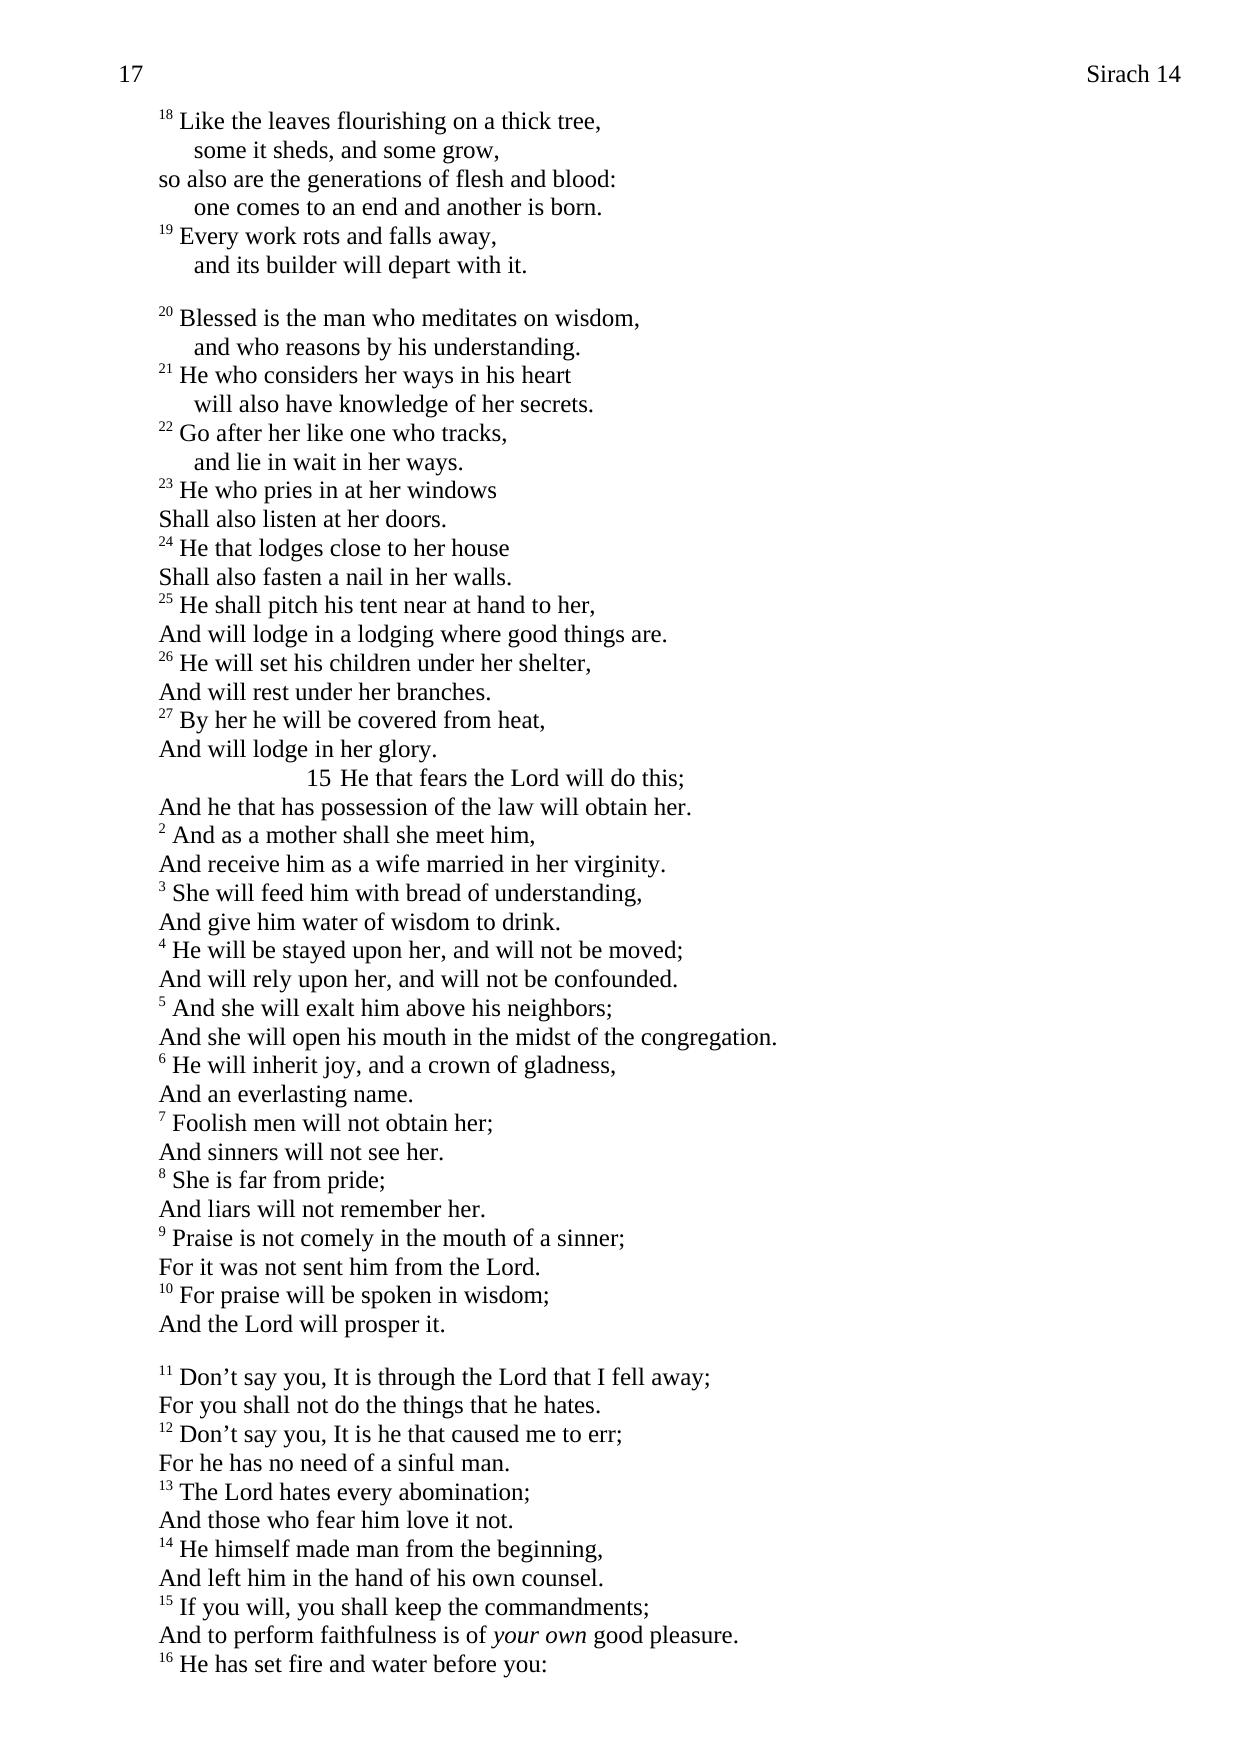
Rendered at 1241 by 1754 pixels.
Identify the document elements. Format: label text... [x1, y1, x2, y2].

text 5 And she will exalt him above his neighbors; [158, 993, 1181, 1022]
text and lie in wait in her ways. [194, 447, 1181, 475]
text And give him water of wisdom to drink. [158, 907, 1181, 935]
text For you shall not do the things that he hates. [158, 1391, 1181, 1419]
text And will lodge in her glory. [158, 734, 1181, 763]
text 14 He himself made man from the beginning, [158, 1534, 1181, 1563]
text And will lodge in a lodging where good things are. [158, 619, 1181, 648]
text 4 He will be stayed upon her, and will not be moved; [158, 935, 1181, 964]
text 26 He will set his children under her shelter, [158, 648, 1181, 677]
text 19 Every work rots and falls away, [158, 221, 1181, 250]
text And an everlasting name. [158, 1079, 1181, 1108]
text 20 Blessed is the man who meditates on wisdom, [158, 303, 1181, 332]
text and who reasons by his understanding. [194, 332, 1181, 360]
text 6 He will inherit joy, and a crown of gladness, [158, 1050, 1181, 1079]
text And liars will not remember her. [158, 1194, 1181, 1223]
text And will rest under her branches. [158, 677, 1181, 705]
text 15 If you will, you shall keep the commandments; [158, 1592, 1181, 1621]
text 16 He has set fire and water before you: [158, 1649, 1181, 1678]
text And she will open his mouth in the midst of the congregation. [158, 1022, 1181, 1050]
text For it was not sent him from the Lord. [158, 1252, 1181, 1280]
text 18 Like the leaves flourishing on a thick tree, [158, 106, 1181, 135]
text and its builder will depart with it. [194, 250, 1181, 279]
text 2 And as a mother shall she meet him, [158, 820, 1181, 849]
text Shall also listen at her doors. [158, 504, 1181, 533]
text 23 He who pries in at her windows [158, 475, 1181, 504]
text some it sheds, and some grow, [194, 135, 1181, 164]
text 13 The Lord hates every abomination; [158, 1477, 1181, 1506]
text And will rely upon her, and will not be confounded. [158, 964, 1181, 993]
text 3 She will feed him with bread of understanding, [158, 878, 1181, 907]
text 11 Don’t say you, It is through the Lord that I fell away; [158, 1362, 1181, 1391]
text 25 He shall pitch his tent near at hand to her, [158, 590, 1181, 619]
text 7 Foolish men will not obtain her; [158, 1108, 1181, 1137]
text 22 Go after her like one who tracks, [158, 418, 1181, 447]
text For he has no need of a sinful man. [158, 1448, 1181, 1477]
text 27 By her he will be covered from heat, [158, 705, 1181, 734]
text And those who fear him love it not. [158, 1506, 1181, 1534]
text will also have knowledge of her secrets. [194, 389, 1181, 418]
text one comes to an end and another is born. [194, 192, 1181, 221]
text Shall also fasten a nail in her walls. [158, 562, 1181, 590]
text 15He that fears the Lord will do this; [306, 763, 1181, 792]
text 10 For praise will be spoken in wisdom; [158, 1280, 1181, 1309]
text And to perform faithfulness is of your own good pleasure. [158, 1621, 1181, 1649]
text 24 He that lodges close to her house [158, 533, 1181, 562]
text And receive him as a wife married in her virginity. [158, 849, 1181, 878]
text And left him in the hand of his own counsel. [158, 1563, 1181, 1592]
text 21 He who considers her ways in his heart [158, 360, 1181, 389]
text 9 Praise is not comely in the mouth of a sinner; [158, 1223, 1181, 1252]
text And he that has possession of the law will obtain her. [158, 792, 1181, 820]
text And the Lord will prosper it. [158, 1309, 1181, 1338]
text 12 Don’t say you, It is he that caused me to err; [158, 1419, 1181, 1448]
text And sinners will not see her. [158, 1137, 1181, 1165]
text so also are the generations of flesh and blood: [158, 164, 1181, 192]
text 8 She is far from pride; [158, 1165, 1181, 1194]
